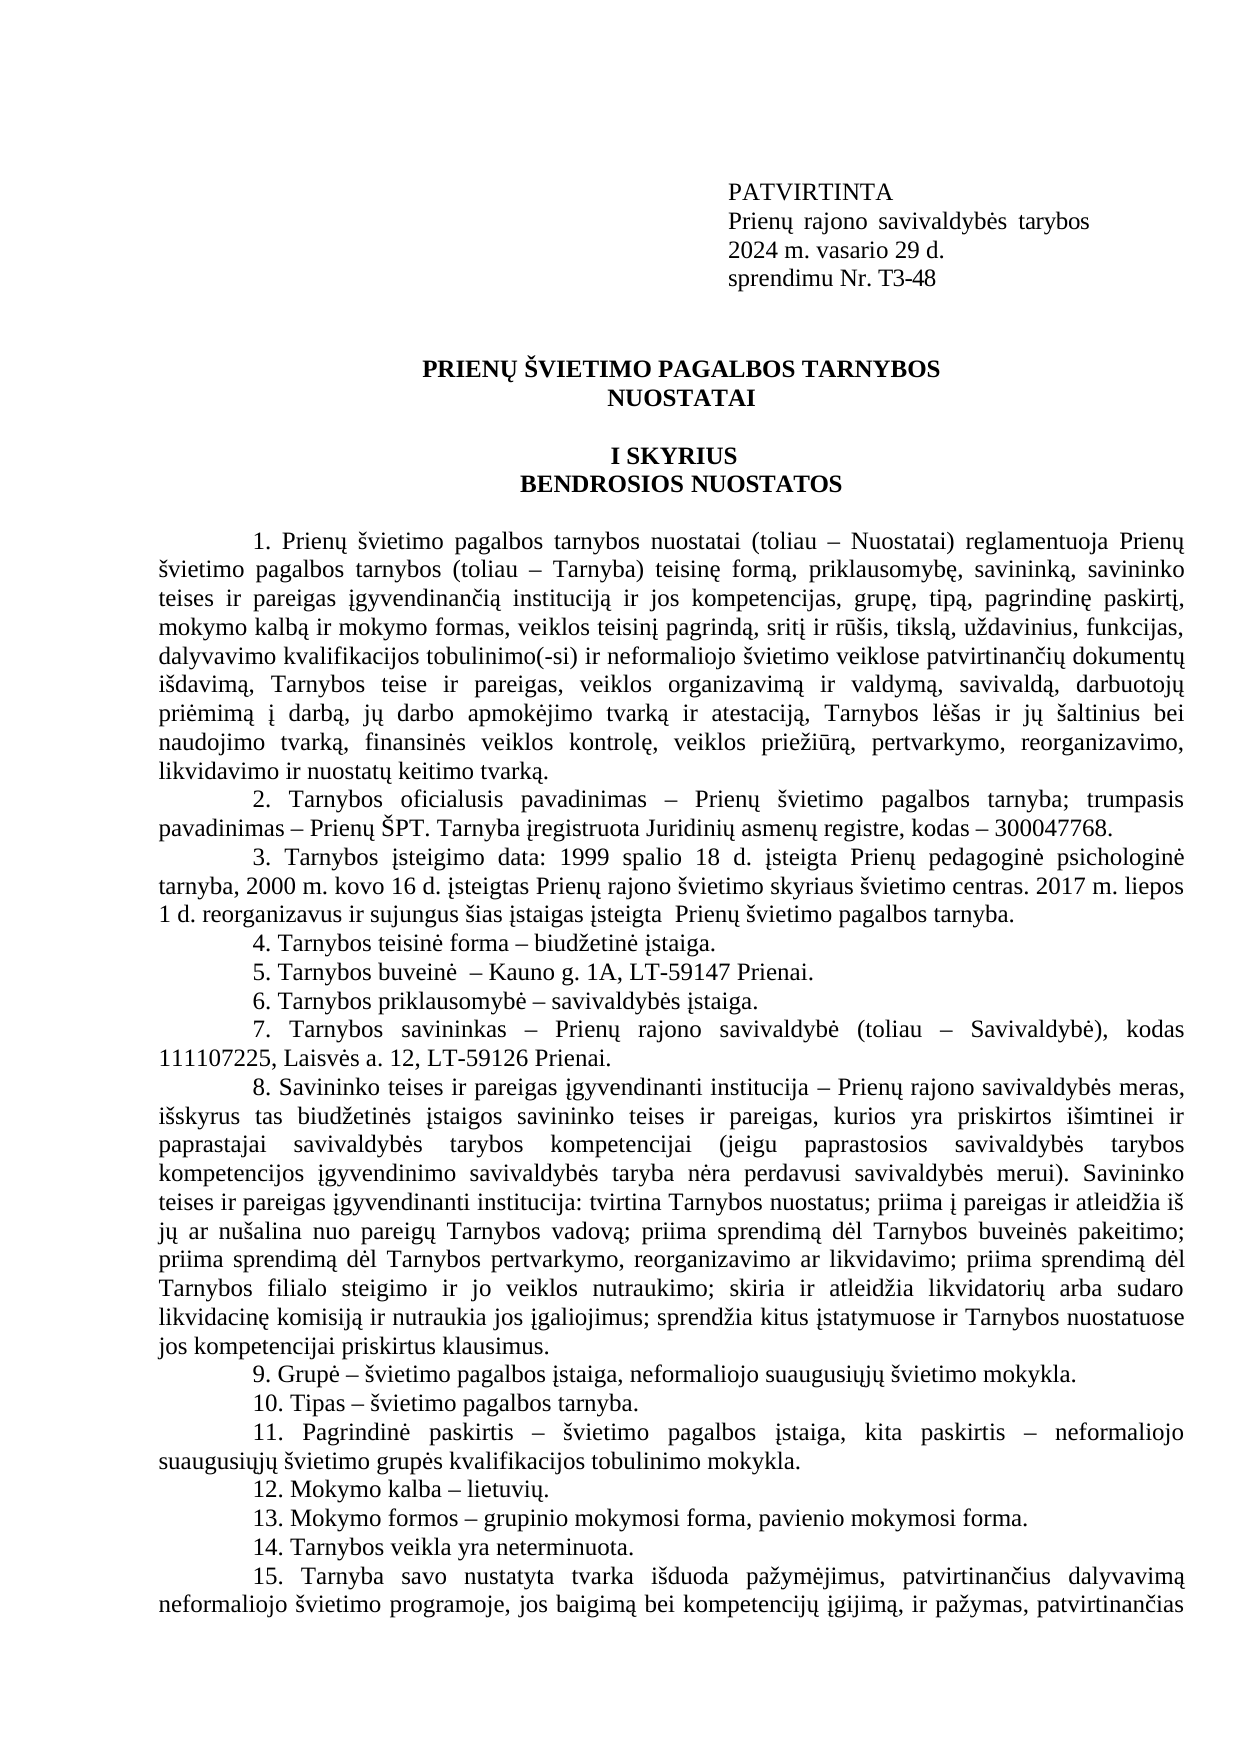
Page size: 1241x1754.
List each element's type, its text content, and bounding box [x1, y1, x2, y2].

list 11. Pagrindinė paskirtis – švietimo pagalbos įstaiga, kita paskirtis – neformaliojo suaugusiųjų švietimo grupės kvalifikacijos tobulinimo mokykla. [158, 1417, 1185, 1474]
text Prienų rajono savivaldybės tarybos 2024 m. vasario 29 d. [728, 206, 1090, 263]
list 10. Tipas – švietimo pagalbos tarnyba. [158, 1388, 1185, 1417]
subtitle PRIENŲ ŠVIETIMO PAGALBOS TARNYBOS [177, 354, 1185, 383]
list 2. Tarnybos oficialusis pavadinimas – Prienų švietimo pagalbos tarnyba; trumpasis pavadinimas – Prienų ŠPT. Tarnyba įregistruota Juridinių asmenų registre, kodas – 300047768. [158, 784, 1185, 842]
list 15. Tarnyba savo nustatyta tvarka išduoda pažymėjimus, patvirtinančius dalyvavimą neformaliojo švietimo programoje, jos baigimą bei kompetencijų įgijimą, ir pažymas, patvirtinančias [158, 1561, 1185, 1618]
list 12. Mokymo kalba – lietuvių. [158, 1474, 1185, 1503]
list 6. Tarnybos priklausomybė – savivaldybės įstaiga. [158, 986, 1185, 1014]
text sprendimu Nr. T3-48 [728, 263, 1181, 292]
list 5. Tarnybos buveinė – Kauno g. 1A, LT-59147 Prienai. [158, 957, 1185, 986]
text PATVIRTINTA [728, 177, 1181, 206]
list 13. Mokymo formos – grupinio mokymosi forma, pavienio mokymosi forma. [158, 1503, 1185, 1532]
list 1. Prienų švietimo pagalbos tarnybos nuostatai (toliau – Nuostatai) reglamentuoja Prienų švietimo pagalbos tarnybos (toliau – Tarnyba) teisinę formą, priklausomybę, savininką, savininko teises ir pareigas įgyvendinančią instituciją ir jos kompetencijas, grupę, tipą, pagrindinę paskirtį, mokymo kalbą ir mokymo formas, veiklos teisinį pagrindą, sritį ir rūšis, tikslą, uždavinius, funkcijas, dalyvavimo kvalifikacijos tobulinimo(-si) ir neformaliojo švietimo veiklose patvirtinančių dokumentų išdavimą, Tarnybos teise ir pareigas, veiklos organizavimą ir valdymą, savivaldą, darbuotojų priėmimą į darbą, jų darbo apmokėjimo tvarką ir atestaciją, Tarnybos lėšas ir jų šaltinius bei naudojimo tvarką, finansinės veiklos kontrolę, veiklos priežiūrą, pertvarkymo, reorganizavimo, likvidavimo ir nuostatų keitimo tvarką. [158, 526, 1185, 784]
subtitle NUOSTATAI [177, 383, 1185, 412]
list 3. Tarnybos įsteigimo data: 1999 spalio 18 d. įsteigta Prienų pedagoginė psichologinė tarnyba, 2000 m. kovo 16 d. įsteigtas Prienų rajono švietimo skyriaus švietimo centras. 2017 m. liepos 1 d. reorganizavus ir sujungus šias įstaigas įsteigta Prienų švietimo pagalbos tarnyba. [158, 842, 1185, 928]
list 14. Tarnybos veikla yra neterminuota. [158, 1532, 1185, 1561]
subtitle BENDROSIOS NUOSTATOS [177, 469, 1185, 498]
subtitle I SKYRIUS [177, 441, 1171, 469]
list 7. Tarnybos savininkas – Prienų rajono savivaldybė (toliau – Savivaldybė), kodas 111107225, Laisvės a. 12, LT-59126 Prienai. [158, 1014, 1185, 1072]
list 9. Grupė – švietimo pagalbos įstaiga, neformaliojo suaugusiųjų švietimo mokykla. [158, 1359, 1185, 1388]
list 8. Savininko teises ir pareigas įgyvendinanti institucija – Prienų rajono savivaldybės meras, išskyrus tas biudžetinės įstaigos savininko teises ir pareigas, kurios yra priskirtos išimtinei ir paprastajai savivaldybės tarybos kompetencijai (jeigu paprastosios savivaldybės tarybos kompetencijos įgyvendinimo savivaldybės taryba nėra perdavusi savivaldybės merui). Savininko teises ir pareigas įgyvendinanti institucija: tvirtina Tarnybos nuostatus; priima į pareigas ir atleidžia iš jų ar nušalina nuo pareigų Tarnybos vadovą; priima sprendimą dėl Tarnybos buveinės pakeitimo; priima sprendimą dėl Tarnybos pertvarkymo, reorganizavimo ar likvidavimo; priima sprendimą dėl Tarnybos filialo steigimo ir jo veiklos nutraukimo; skiria ir atleidžia likvidatorių arba sudaro likvidacinę komisiją ir nutraukia jos įgaliojimus; sprendžia kitus įstatymuose ir Tarnybos nuostatuose jos kompetencijai priskirtus klausimus. [158, 1072, 1185, 1359]
list 4. Tarnybos teisinė forma – biudžetinė įstaiga. [158, 928, 1185, 957]
